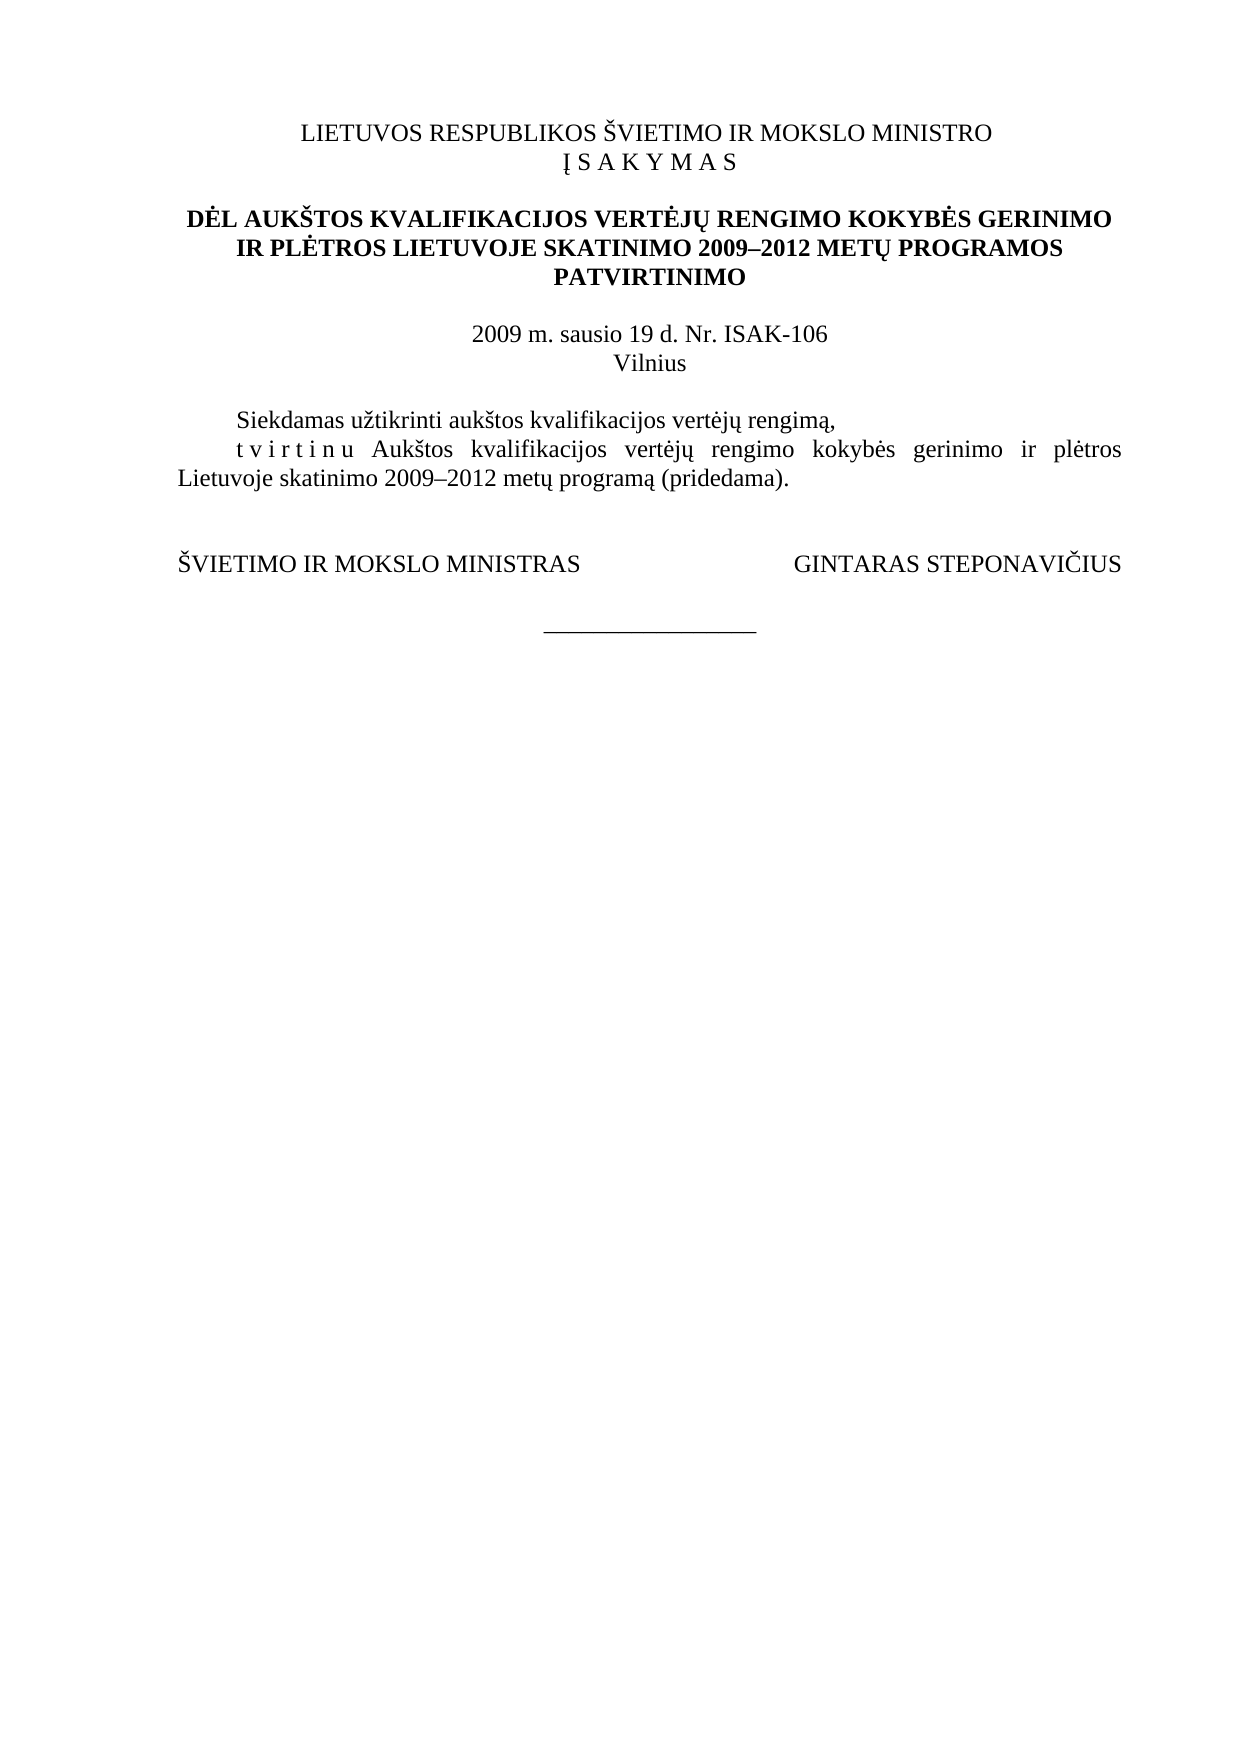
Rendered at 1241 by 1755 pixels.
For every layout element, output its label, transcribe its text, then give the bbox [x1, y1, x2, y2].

text Siekdamas užtikrinti aukštos kvalifikacijos vertėjų rengimą, [177, 406, 1122, 434]
text _________________ [177, 607, 1122, 636]
text Vilnius [177, 348, 1122, 377]
text 2009 m. sausio 19 d. Nr. ISAK-106 [177, 319, 1122, 348]
text DĖL AUKŠTOS KVALIFIKACIJOS VERTĖJŲ RENGIMO KOKYBĖS GERINIMO IR PLĖTROS LIETUVOJE SKATINIMO 2009–2012 METŲ PROGRAMOS PATVIRTINIMO [177, 204, 1122, 291]
text ĮSAKYMAS [177, 147, 1122, 176]
text tvirtinu Aukštos kvalifikacijos vertėjų rengimo kokybės gerinimo ir plėtros Lietuvoje skatinimo 2009–2012 metų programą (pridedama). [177, 434, 1122, 492]
text LIETUVOS RESPUBLIKOS ŠVIETIMO IR MOKSLO MINISTRO [177, 118, 1122, 147]
text ŠVIETIMO IR MOKSLO MINISTRAS GINTARAS STEPONAVIČIUS [177, 549, 1122, 578]
